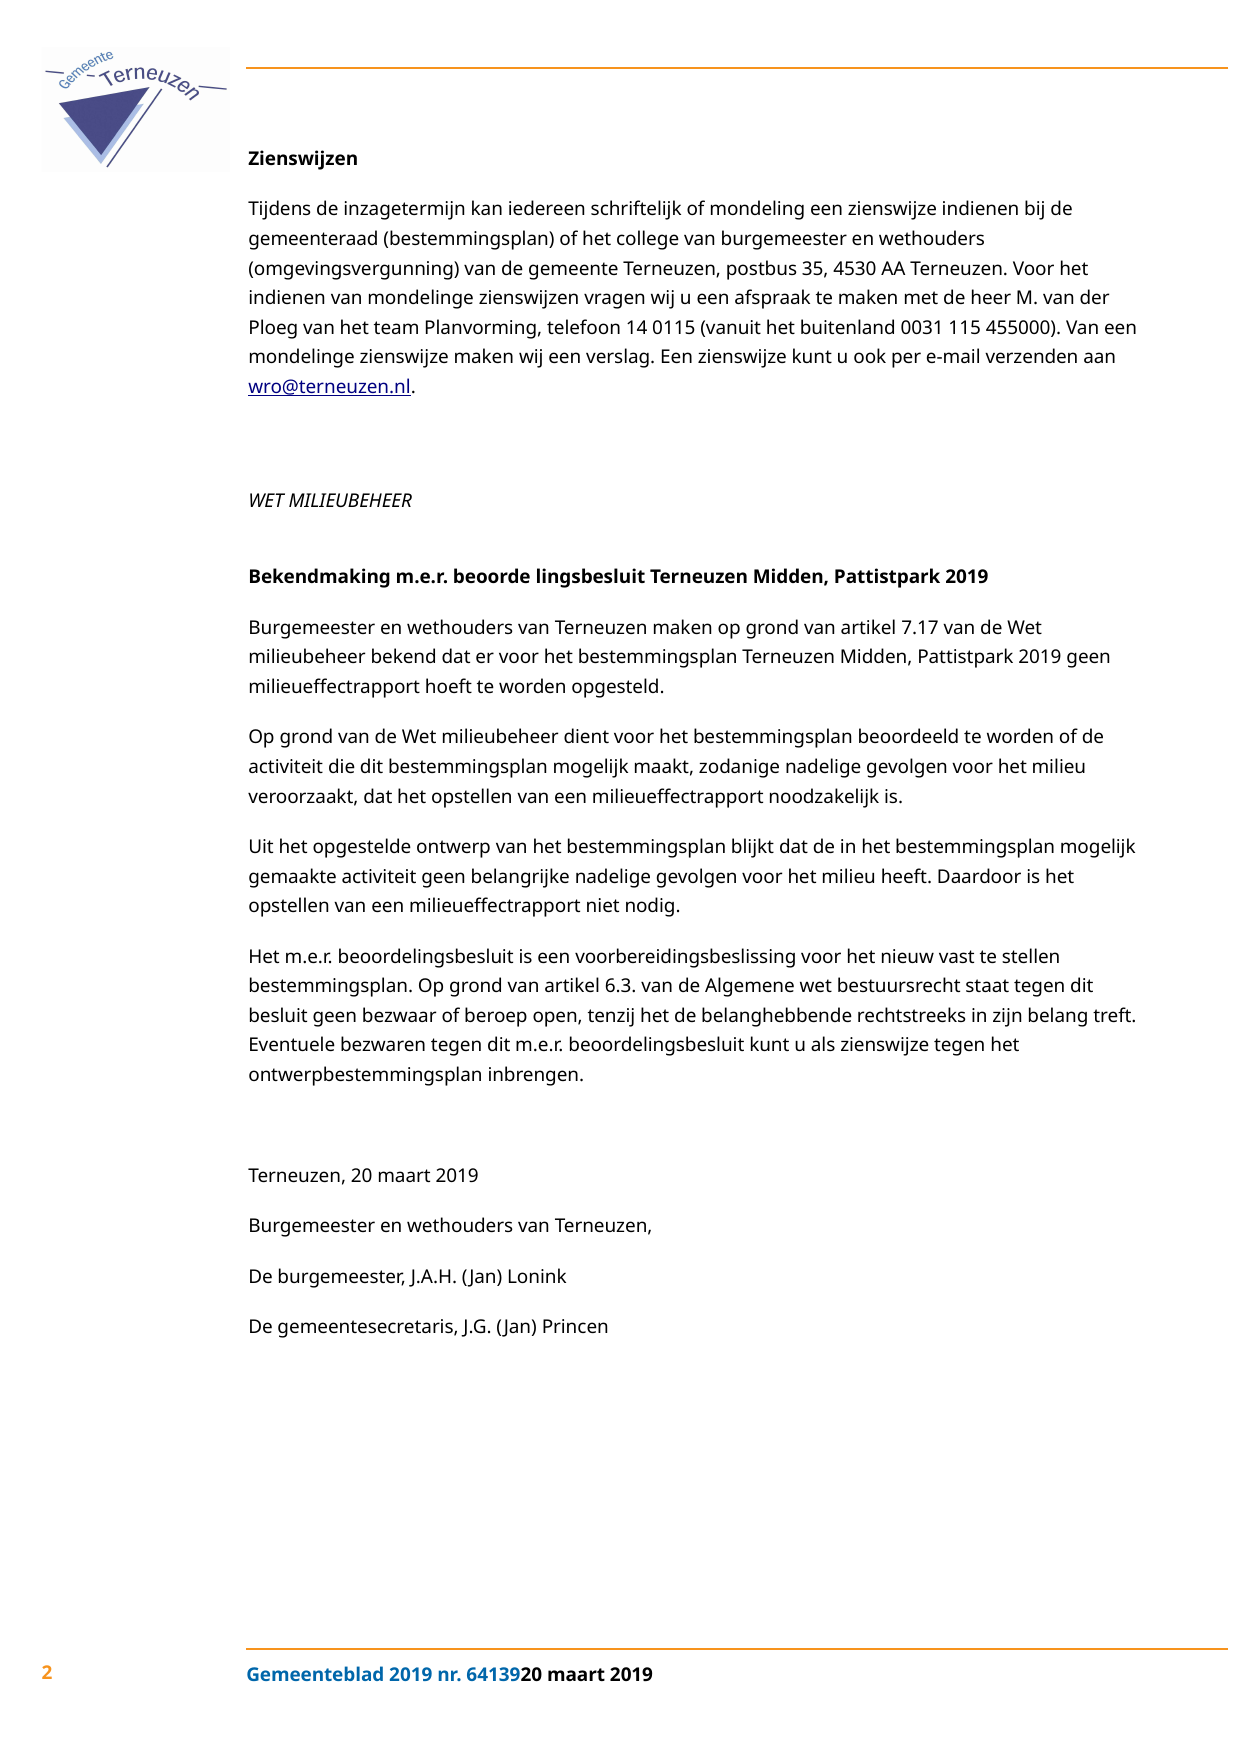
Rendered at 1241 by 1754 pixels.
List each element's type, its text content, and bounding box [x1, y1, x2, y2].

text WET MILIEUBEHEER [248, 487, 1152, 513]
text De gemeentesecretaris, J.G. (Jan) Princen [248, 1313, 1152, 1339]
text Zienswijzen [248, 145, 1152, 171]
text Het m.e.r. beoordelingsbesluit is een voorbereidingsbeslissing voor het nieuw vast te stellen bestemmingsplan. Op grond van artikel 6.3. van de Algemene wet bestuursrecht staat tegen dit besluit geen bezwaar of beroep open, tenzij het de belanghebbende rechtstreeks in zijn belang treft. Eventuele bezwaren tegen dit m.e.r. beoordelingsbesluit kunt u als zienswijze tegen het ontwerpbestemmingsplan inbrengen. [248, 943, 1152, 1087]
text Op grond van de Wet milieubeheer dient voor het bestemmingsplan beoordeeld te worden of de activiteit die dit bestemmingsplan mogelijk maakt, zodanige nadelige gevolgen voor het milieu veroorzaakt, dat het opstellen van een milieueffectrapport noodzakelijk is. [248, 724, 1152, 808]
text Burgemeester en wethouders van Terneuzen, [248, 1212, 1152, 1238]
text Uit het opgestelde ontwerp van het bestemmingsplan blijkt dat de in het bestemmingsplan mogelijk gemaakte activiteit geen belangrijke nadelige gevolgen voor het milieu heeft. Daardoor is het opstellen van een milieueffectrapport niet nodig. [248, 833, 1152, 918]
text Terneuzen, 20 maart 2019 [248, 1162, 1152, 1188]
text Bekendmaking m.e.r. beoorde lingsbesluit Terneuzen Midden, Pattistpark 2019 [248, 564, 1152, 589]
text Burgemeester en wethouders van Terneuzen maken op grond van artikel 7.17 van de Wet milieubeheer bekend dat er voor het bestemmingsplan Terneuzen Midden, Pattistpark 2019 geen milieueffectrapport hoeft te worden opgesteld. [248, 614, 1152, 699]
text De burgemeester, J.A.H. (Jan) Lonink [248, 1263, 1152, 1288]
picture [41, 47, 231, 172]
text Tijdens de inzagetermijn kan iedereen schriftelijk of mondeling een zienswijze indienen bij de gemeenteraad (bestemmingsplan) of het college van burgemeester en wethouders (omgevingsvergunning) van de gemeente Terneuzen, postbus 35, 4530 AA Terneuzen. Voor het indienen van mondelinge zienswijzen vragen wij u een afspraak te maken met de heer M. van der Ploeg van het team Planvorming, telefoon 14 0115 (vanuit het buitenland 0031 115 455000). Van een mondelinge zienswijze maken wij een verslag. Een zienswijze kunt u ook per e-mail verzenden aan wro@terneuzen.nl. [248, 196, 1152, 399]
